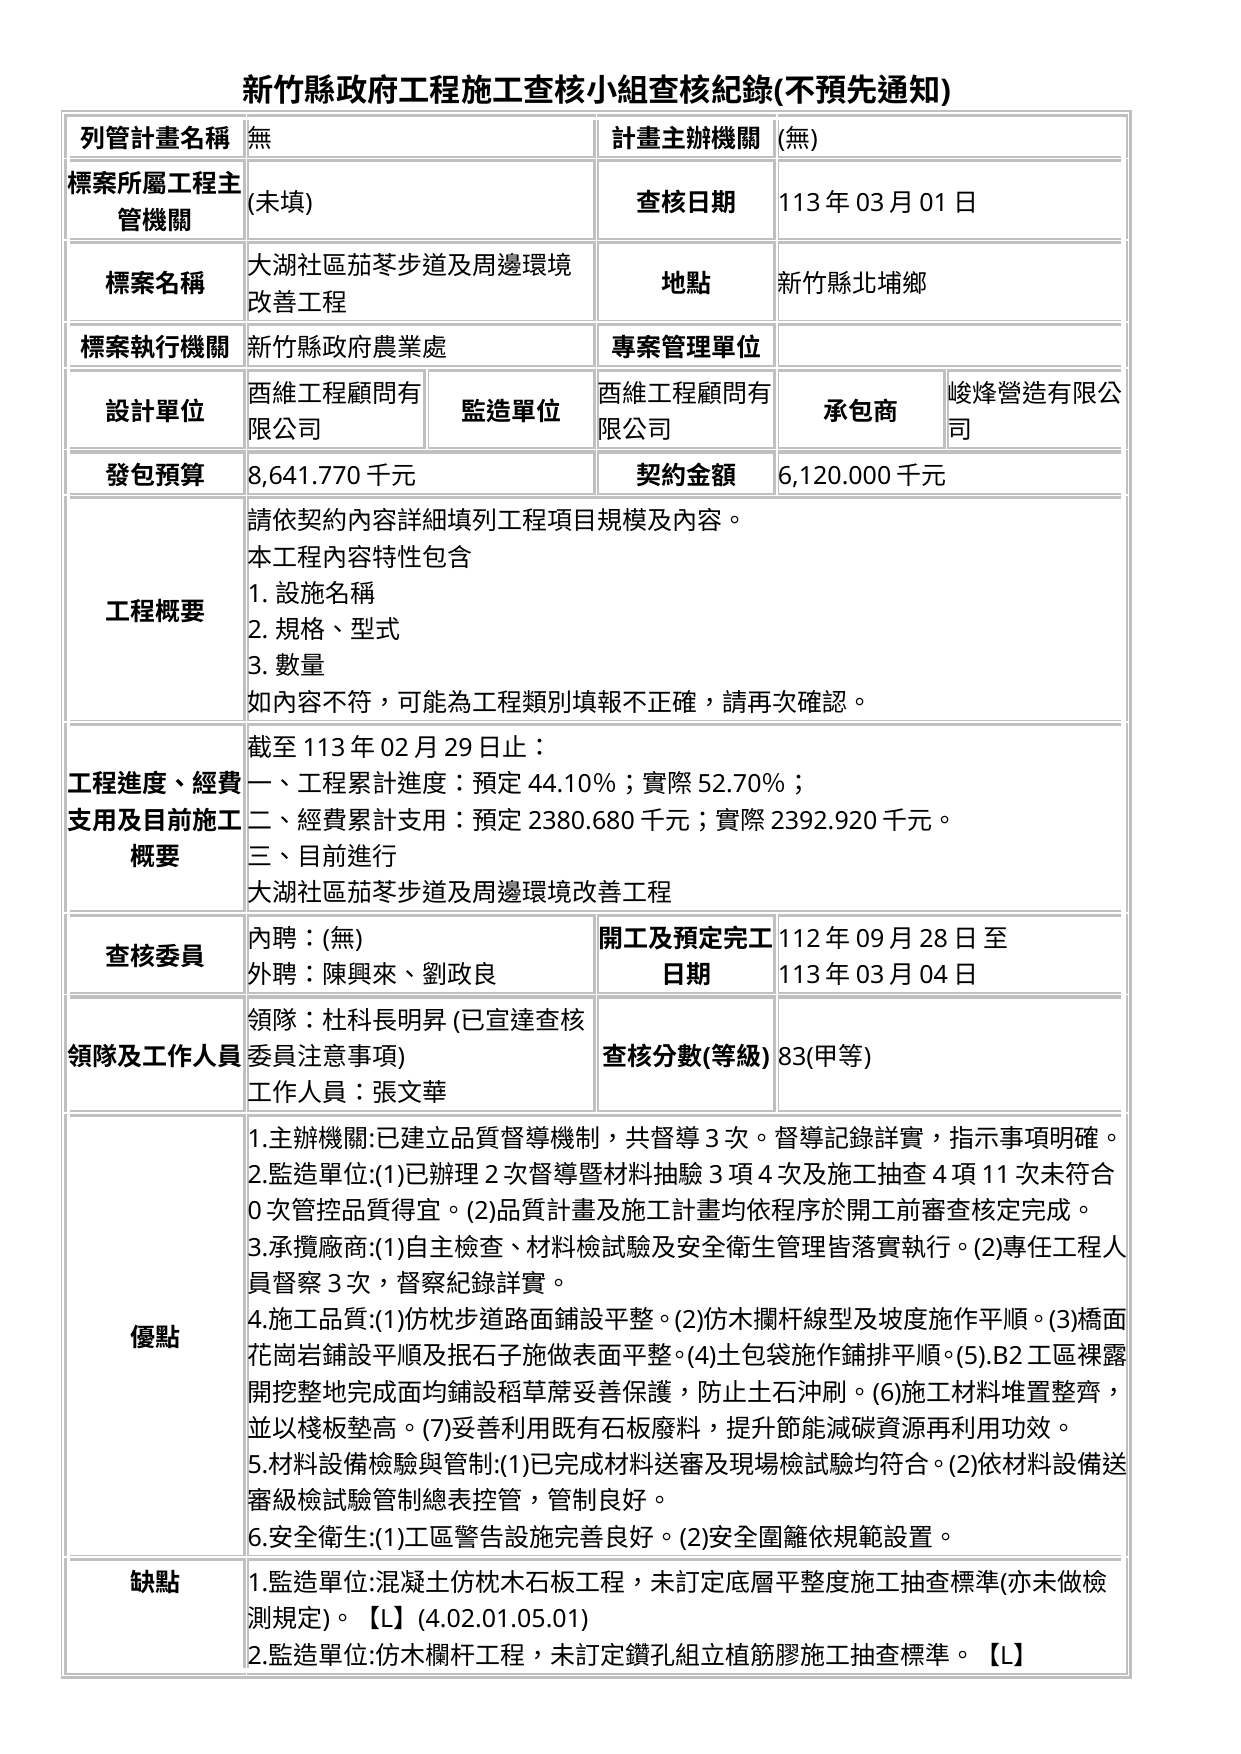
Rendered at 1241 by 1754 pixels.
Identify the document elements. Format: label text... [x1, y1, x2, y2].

table_cell 峻烽營造有限公司 [946, 365, 1129, 447]
table_cell 標案名稱 [64, 238, 246, 320]
table_cell (未填) [249, 162, 593, 238]
table_cell 查核日期 [599, 162, 773, 238]
table_cell 工程概要 [64, 493, 246, 720]
table_cell 工程進度、經費支用及目前施工概要 [64, 720, 246, 910]
table_cell 1.監造單位:混凝土仿枕木石板工程，未訂定底層平整度施工抽查標準(亦未做檢測規定)。【L】(4.02.01.05.01) 2.監造單位:仿木欄杆工程，未訂定鑽孔組立植筋膠施工抽查標準。【L】(4.02.01.05.02) 3.承攬廠商:混凝土送審所附試驗報告應用較近之報告。【L】(4.03.02.12) 4.承攬廠商:112年9月28日施工日誌未記載辦理職安教育訓練。【L】(4.03.03.02) 5.承攬廠商:113年1月31日B1工區欄杆基礎鋼筋工程施工自主檢查表，未記載鋼筋與土壤接觸保護層檢查值。【L】(4.03.04.02) 6.涼亭仿枕木地坪有少許裂縫。【L】(5.01.02) 7.原有涼亭木質部底部有混凝土之殘渣應加以清除。【L】(5.02.11) 8.(1)B2+076有雜木及樹枝未加以清除。(2)涼亭四周回填土有雜木及樹枝未清除。【L】(5.06.05) 9.B2工區+014起點埋設塑膠管頂端加設土包袋防侵蝕及進水端加格柵欄。【L】(5.07.01.05) 10.B2工區仿枕木石板步道0k+019 橫向排水管出水端區應加增土包袋，避免土壤易流失。【L】(5.07.01.99) 11.工程告示牌缺空污管制編號，內容不符合規定。【L】(5.09.08) 12.職安告示牌缺北區勞動檢查中心電話。【L】(5.09.99) 13.自強橋旁入口意象前施工大門未標示禁止無關人員擅入。【L】(5.14.99) 14.汛期防災減災演練紀錄，未附照片佐證。【L】(5.16.99) 缺點總計扣點數0 點 [246, 1555, 1129, 1673]
table_cell 酉維工程顧問有限公司 [249, 372, 423, 447]
table_cell 領隊及工作人員 [64, 992, 246, 1110]
table_cell 113年03月01日 [776, 156, 1129, 238]
table_cell 承包商 [779, 372, 943, 447]
table_cell 大湖社區茄苳步道及周邊環境改善工程 [249, 244, 593, 320]
table_cell 專案管理單位 [599, 326, 773, 365]
table_cell 開工及預定完工日期 [599, 917, 773, 992]
table_cell 監造單位 [429, 372, 593, 447]
table_cell 截至113年02月29日止： 一、工程累計進度：預定 44.10％；實際 52.70％； 二、經費累計支用：預定 2380.680千元；實際 2392.920千元。 三、目前進行 大湖社區茄苳步道及周邊環境改善工程 [246, 720, 1129, 910]
table_cell 83(甲等) [776, 992, 1129, 1110]
table_cell 地點 [599, 244, 773, 320]
table_cell 請依契約內容詳細填列工程項目規模及內容。 本工程內容特性包含 1. 設施名稱 2. 規格、型式 3. 數量 如內容不符，可能為工程類別填報不正確，請再次確認。 [246, 493, 1129, 720]
table_header (無) [776, 112, 1129, 156]
table_header 列管計畫名稱 [67, 117, 246, 156]
table_cell 8,641.770千元 [249, 454, 593, 493]
table_cell 發包預算 [64, 447, 246, 493]
table_cell 缺點 [64, 1555, 246, 1673]
table_cell 新竹縣政府農業處 [249, 326, 593, 365]
table_cell 1.主辦機關:已建立品質督導機制，共督導3次。督導記錄詳實，指示事項明確。 2.監造單位:(1)已辦理2次督導暨材料抽驗3項4次及施工抽查4項11次未符合0次管控品質得宜。(2)品質計畫及施工計畫均依程序於開工前審查核定完成。 3.承攬廠商:(1)自主檢查、材料檢試驗及安全衛生管理皆落實執行。(2)專任工程人員督察3次，督察紀錄詳實。 4.施工品質:(1)仿枕步道路面鋪設平整。(2)仿木攔杆線型及坡度施作平順。(3)橋面花崗岩鋪設平順及抿石子施做表面平整。(4)土包袋施作鋪排平順。(5).B2工區裸露開挖整地完成面均鋪設稻草蓆妥善保護，防止土石沖刷。(6)施工材料堆置整齊，並以棧板墊高。(7)妥善利用既有石板廢料，提升節能減碳資源再利用功效。 5.材料設備檢驗與管制:(1)已完成材料送審及現場檢試驗均符合。(2)依材料設備送審級檢試驗管制總表控管，管制良好。 6.安全衛生:(1)工區警告設施完善良好。(2)安全圍籬依規範設置。 [246, 1110, 1129, 1555]
table_cell 領隊：杜科長明昇 (已宣達查核委員注意事項) 工作人員：張文華 [249, 999, 593, 1110]
table_cell 新竹縣北埔鄉 [776, 238, 1129, 320]
table_cell 內聘：(無) 外聘：陳興來、劉政良 [249, 917, 593, 992]
table_cell 設計單位 [64, 365, 246, 447]
table_header 計畫主辦機關 [596, 112, 776, 156]
table_cell 查核委員 [64, 910, 246, 992]
table_cell 6,120.000千元 [776, 447, 1129, 493]
table_cell 酉維工程顧問有限公司 [599, 372, 773, 447]
text 新竹縣政府工程施工查核小組查核紀錄(不預先通知) [71, 65, 1122, 110]
table_cell 標案所屬工程主管機關 [64, 156, 246, 238]
table_cell 查核分數(等級) [599, 999, 773, 1110]
table_cell 標案執行機關 [64, 320, 246, 365]
table_cell 契約金額 [599, 454, 773, 493]
table_cell 優點 [64, 1110, 246, 1555]
table_header 無 [246, 112, 596, 156]
table_cell 112年09月28日 至 113年03月04日 [776, 910, 1129, 992]
table_cell [776, 320, 1129, 365]
